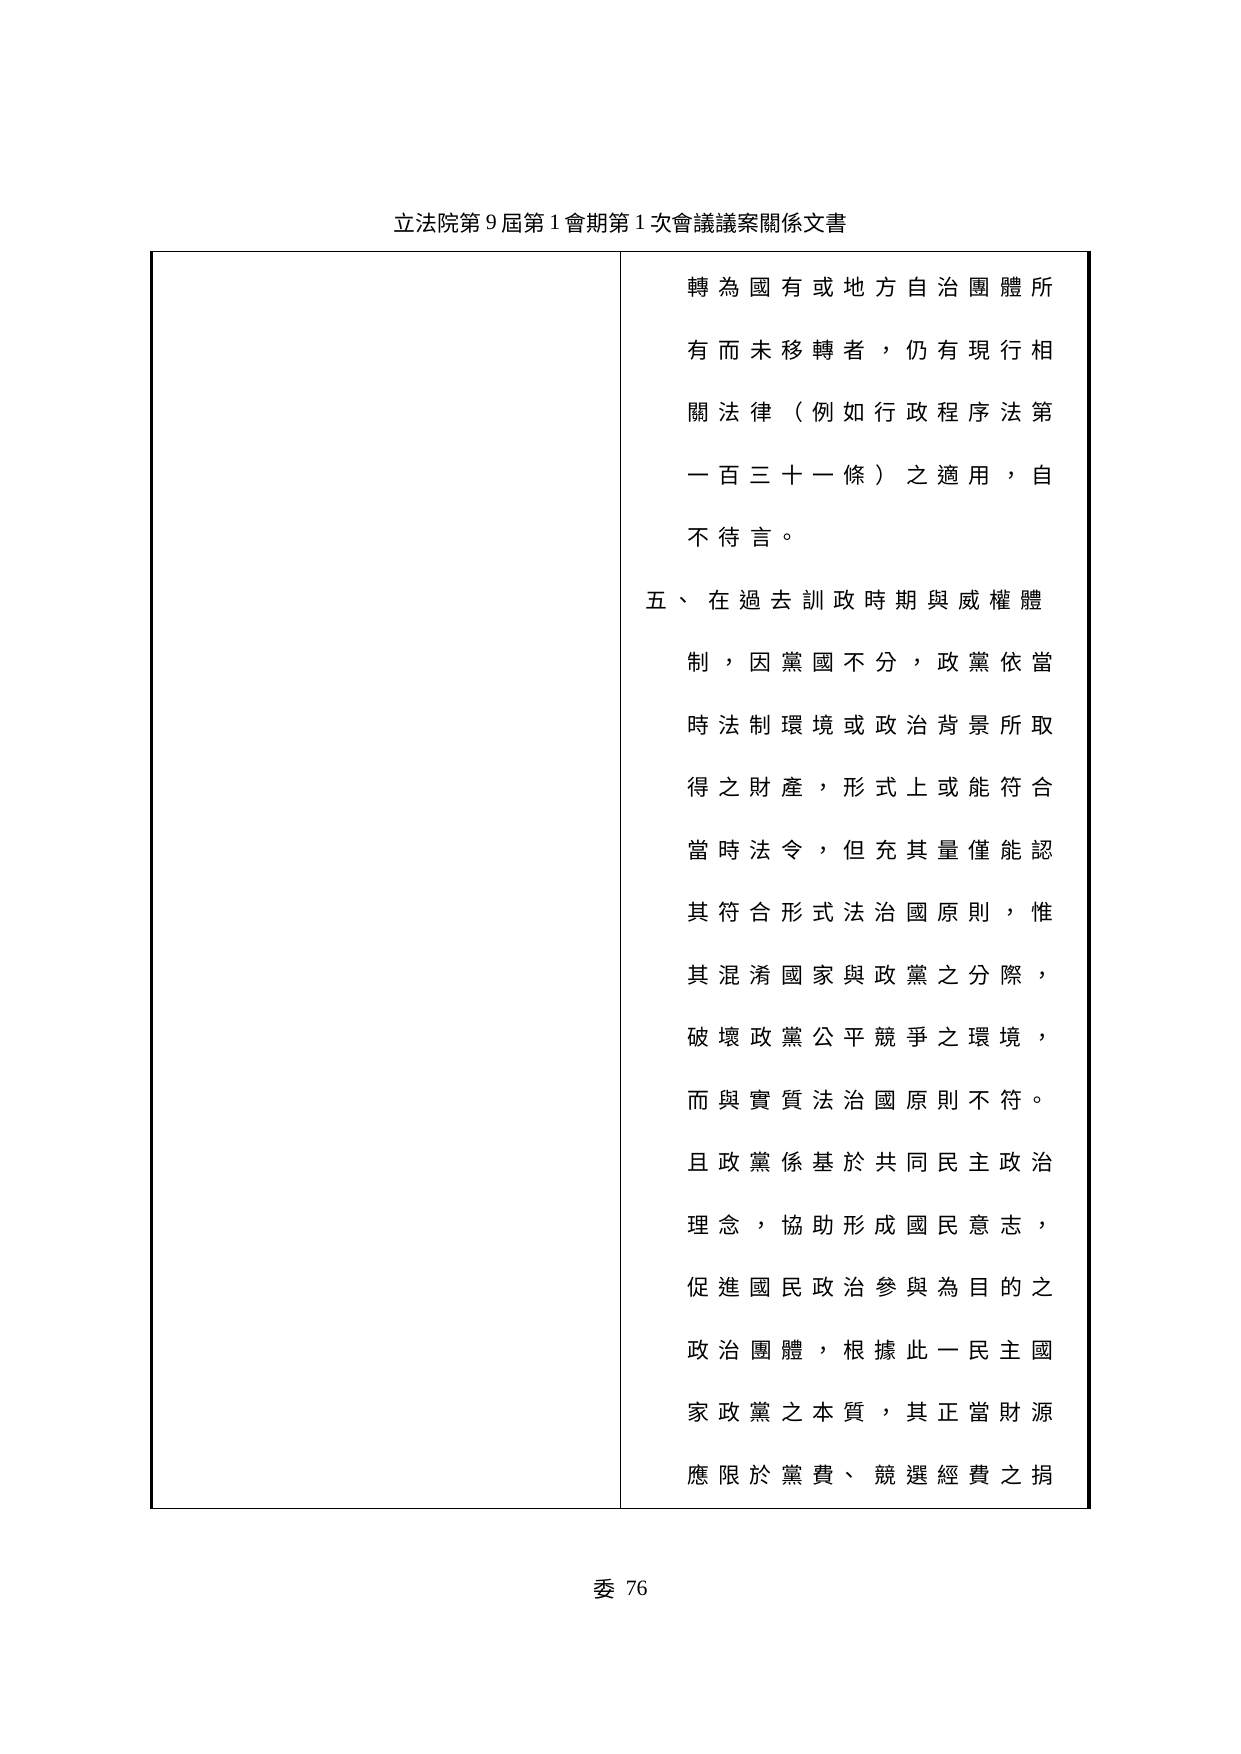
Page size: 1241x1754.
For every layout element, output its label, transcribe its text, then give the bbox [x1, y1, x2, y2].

table_cell [153, 252, 620, 1508]
table_cell 轉為國有或地方自治團體所有而未移轉者，仍有現行相關法律（例如行政程序法第一百三十一條）之適用，自不待言。 五、在過去訓政時期與威權體制，因黨國不分，政黨依當時法制環境或政治背景所取得之財產，形式上或能符合當時法令，但充其量僅能認其符合形式法治國原則，惟其混淆國家與政黨之分際，破壞政黨公平競爭之環境，而與實質法治國原則不符。且政黨係基於共同民主政治理念，協助形成國民意志，促進國民政治參與為目的之政治團體，根據此一民主國家政黨之本質，其正當財源應限於黨費、競選經費之捐 [621, 252, 1087, 1508]
